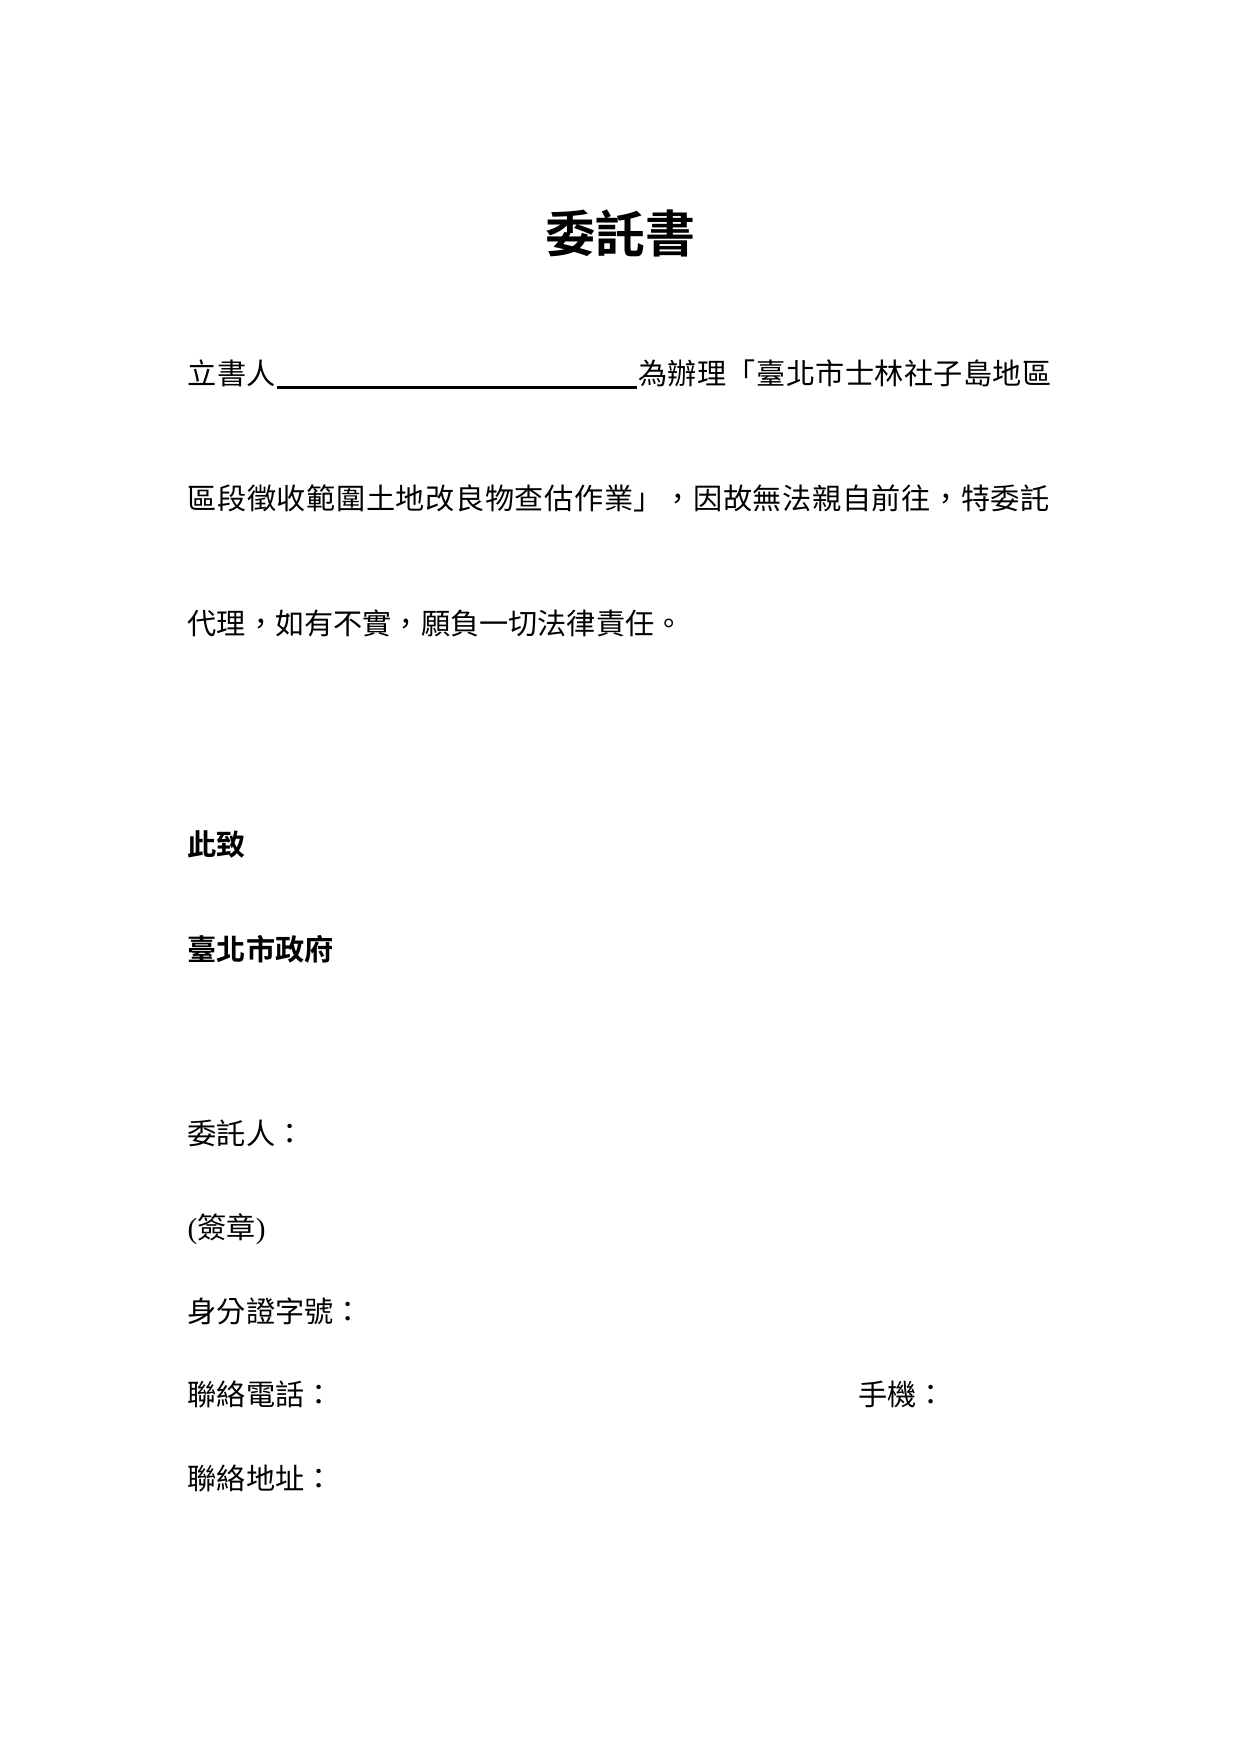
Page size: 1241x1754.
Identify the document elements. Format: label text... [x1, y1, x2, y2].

text 臺北市政府 [187, 906, 1053, 969]
text 聯絡地址： [187, 1435, 1053, 1497]
text 委託書 [187, 158, 1053, 283]
text 聯絡電話： 手機： [187, 1351, 1053, 1414]
text 立書人 為辦理「臺北市士林社子島地區區段徵收範圍土地改良物查估作業」，因故無法親自前往，特委託 代理，如有不實，願負一切法律責任。 [187, 330, 1053, 642]
text 身分證字號： [187, 1268, 1053, 1330]
text 此致 [187, 801, 1053, 864]
text 委託人： (簽章) [187, 1090, 1053, 1246]
